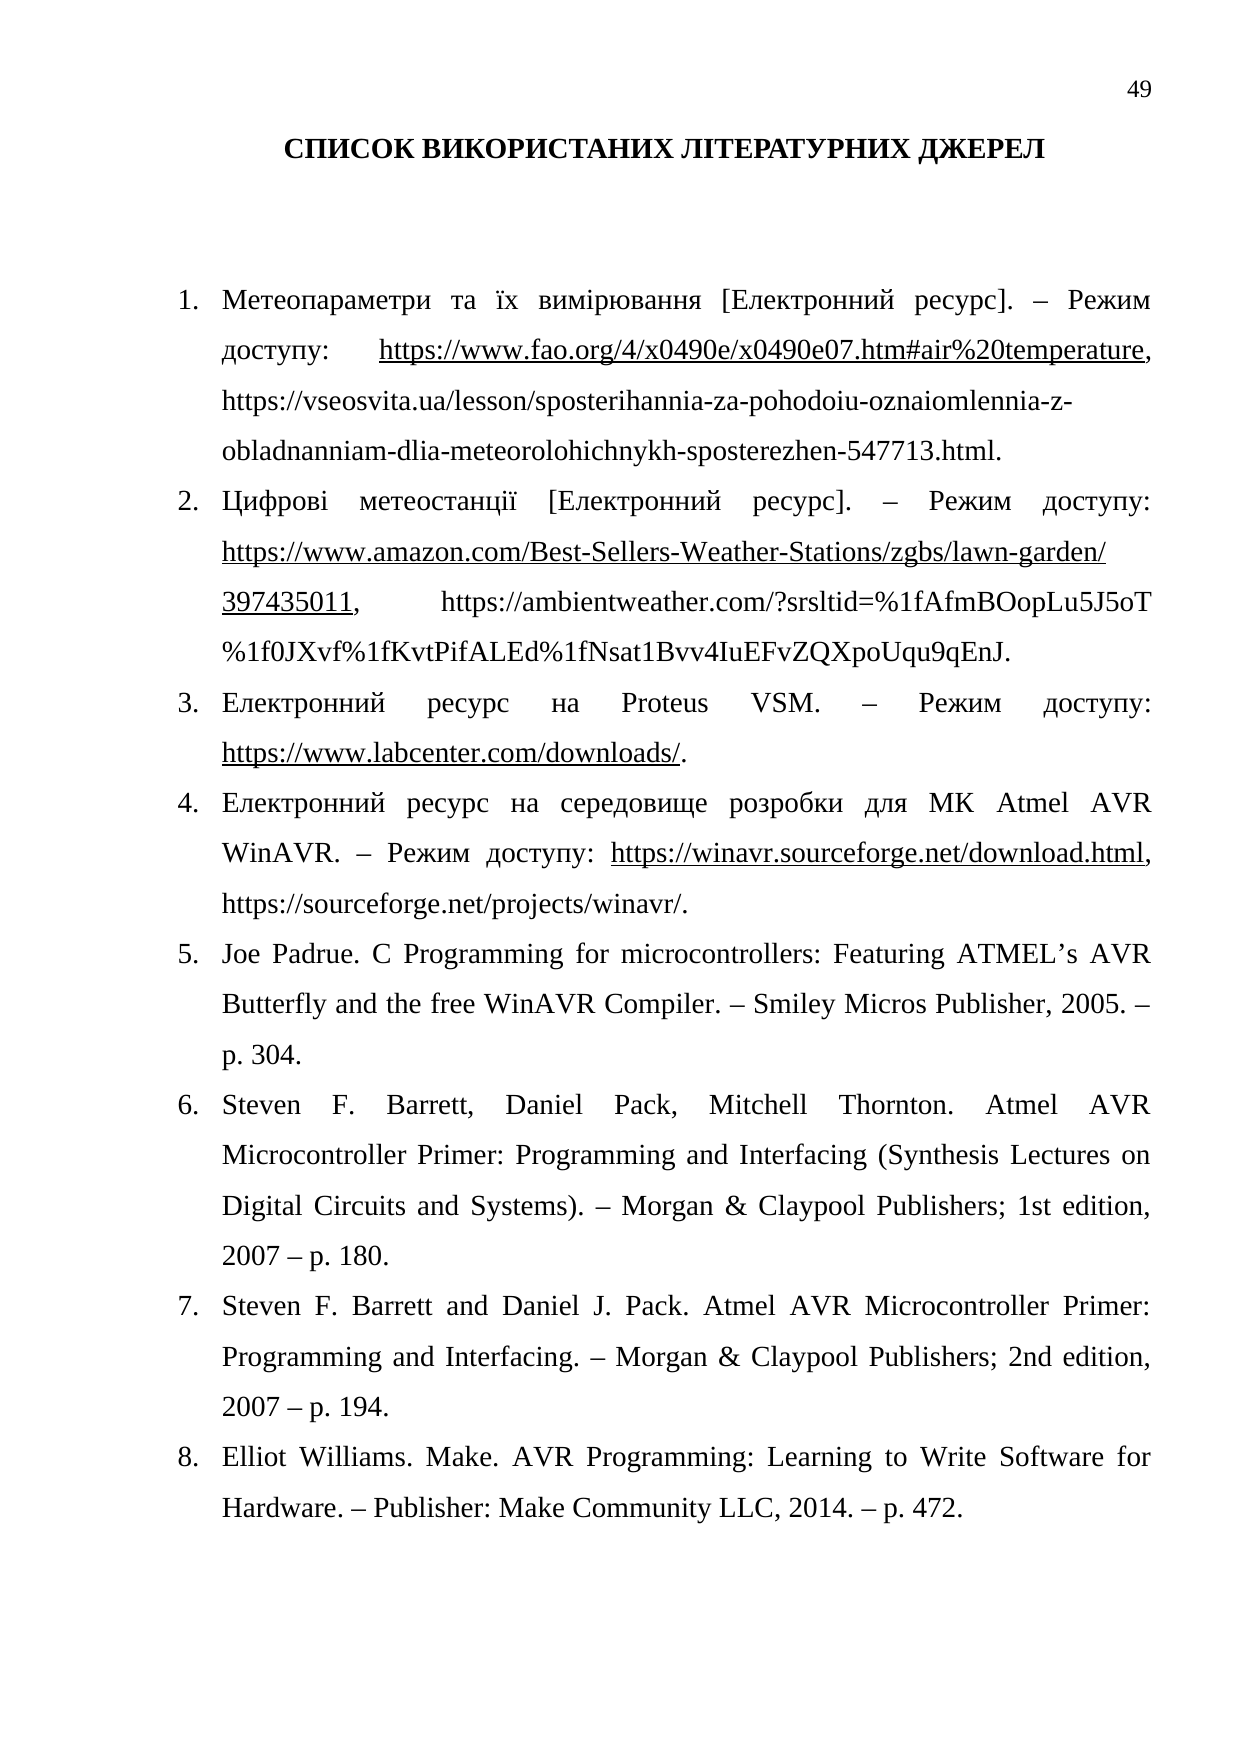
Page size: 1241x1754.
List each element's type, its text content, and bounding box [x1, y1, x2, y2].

subtitle Список використаних літературних джерел [177, 131, 1152, 165]
list Steven F. Barrett, Daniel Pack, Mitchell Thornton. Atmel AVR Microcontroller Primer: Programming and Interfacing (Synthesis Lectures on Digital Circuits and Systems). – Morgan & Claypool Publishers; 1st edition, 2007 – p. 180. [177, 1087, 1152, 1272]
list Joe Padrue. C Programming for microcontrollers: Featuring ATMEL’s AVR Butterfly and the free WinAVR Compiler. – Smiley Micros Publisher, 2005. – p. 304. [177, 936, 1152, 1070]
list Цифрові метеостанції [Електронний ресурс]. – Режим доступу: https://www.amazon.com/Best-Sellers-Weather-Stations/zgbs/lawn-garden/397435011, https://ambientweather.com/?srsltid=%1fAfmBOopLu­5J5oT%1f0JXvf%1fKvtPifALEd%1fNsat1Bvv4IuEFvZQXpoUqu9qEnJ. [177, 483, 1152, 668]
list Електронний ресурс на середовище розробки для МК Atmel AVR WinAVR. – Режим доступу: https://winavr.sourceforge.net/download.html, https://sourceforge.net/projects/winavr/. [177, 785, 1152, 919]
list Elliot Williams. Make. AVR Programming: Learning to Write Software for Hardware. – Publisher: Make Community LLC, 2014. – p. 472. [177, 1439, 1152, 1523]
list Steven F. Barrett and Daniel J. Pack. Atmel AVR Microcontroller Primer: Programming and Interfacing. – Morgan & Claypool Publishers; 2nd edition, 2007 – p. 194. [177, 1288, 1152, 1423]
list Метеопараметри та їх вимірювання [Електронний ресурс]. – Режим доступу: https://www.fao.org/4/x0490e/x0490e07.htm#air%20temperature, https://vseosvita.ua/lesson/sposterihannia-za-pohodoiu-oznaiomlennia-z-obladnanniam-dlia-meteorolohichnykh-sposterezhen-547713.html. [177, 282, 1152, 467]
list Електронний ресурс на Proteus VSM. – Режим доступу: https://www.labcenter.com/downloads/. [177, 685, 1152, 768]
